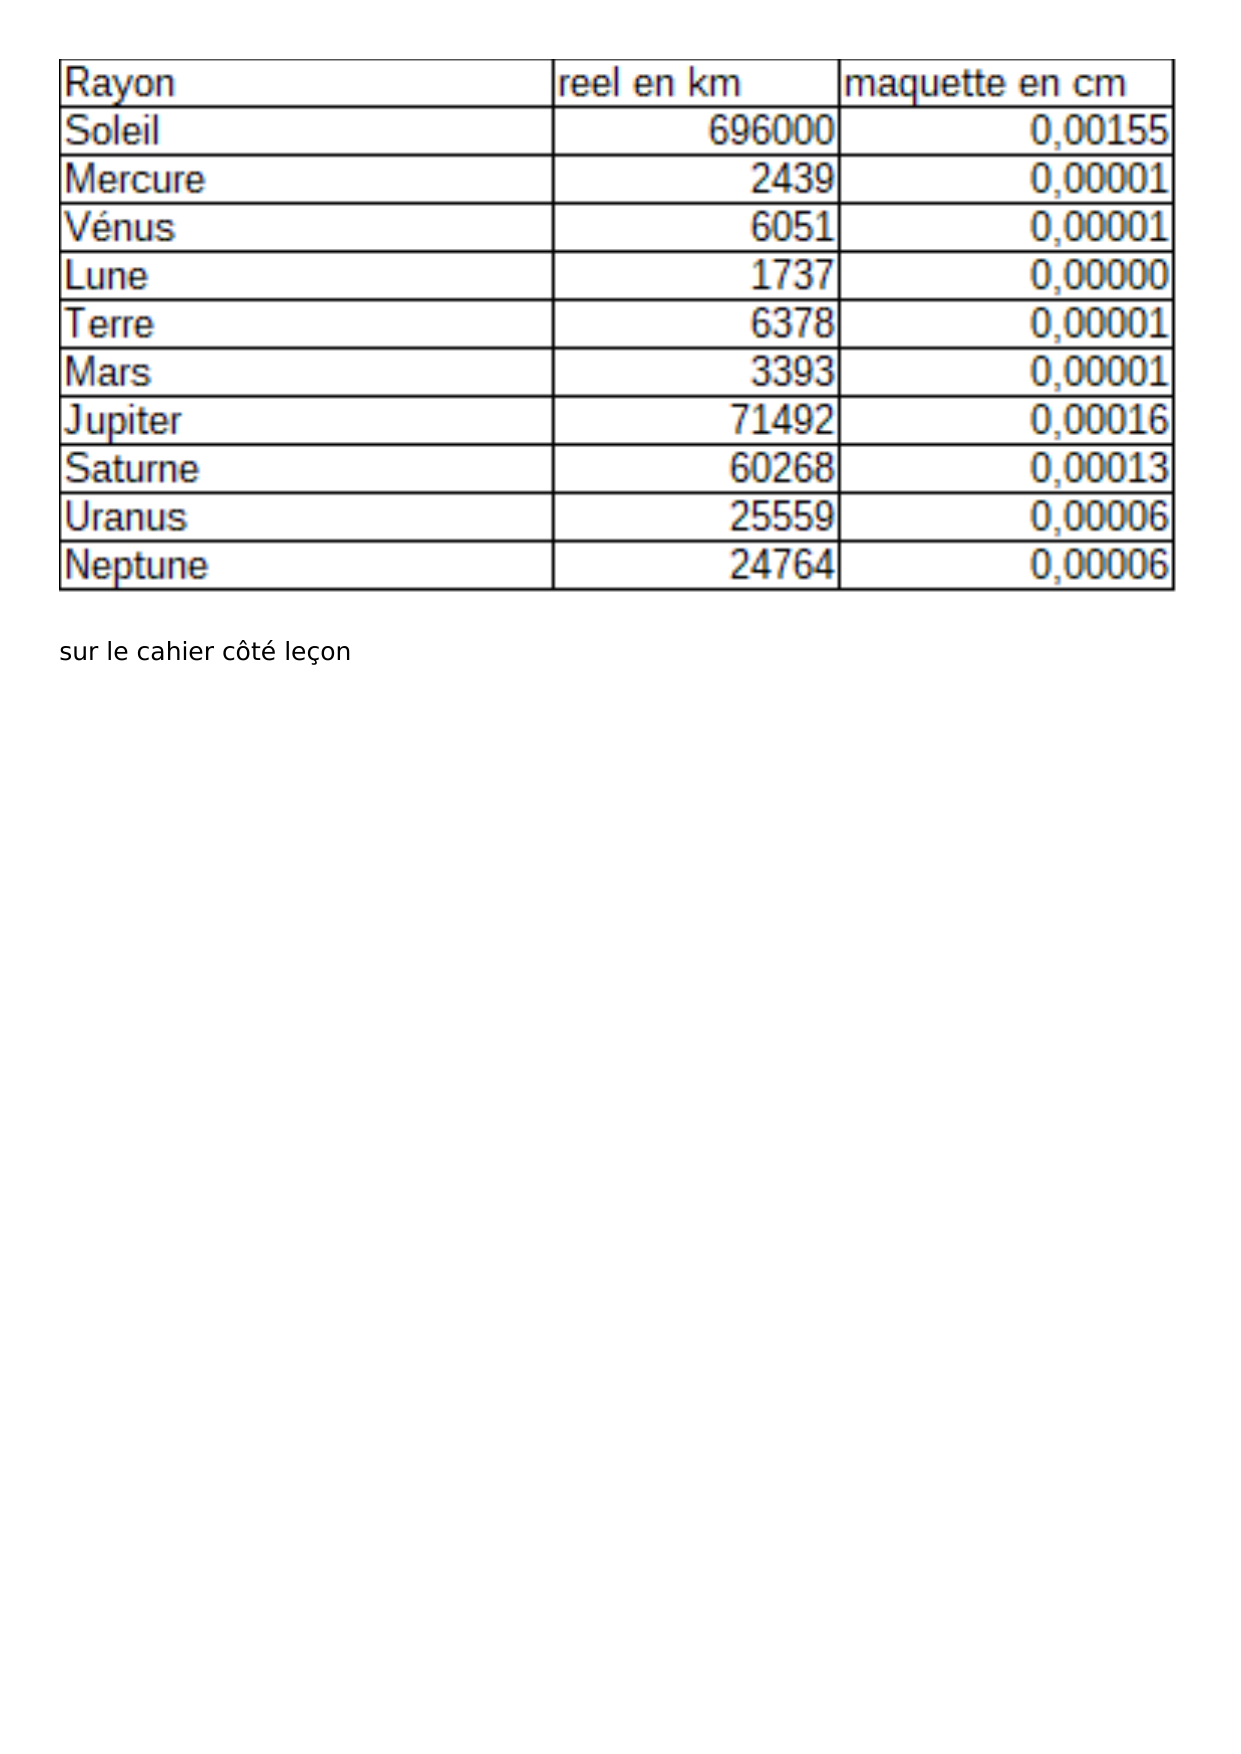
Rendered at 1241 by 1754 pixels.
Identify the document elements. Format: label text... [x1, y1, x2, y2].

text sur le cahier côté leçon [59, 637, 1181, 666]
picture [59, 59, 1182, 625]
